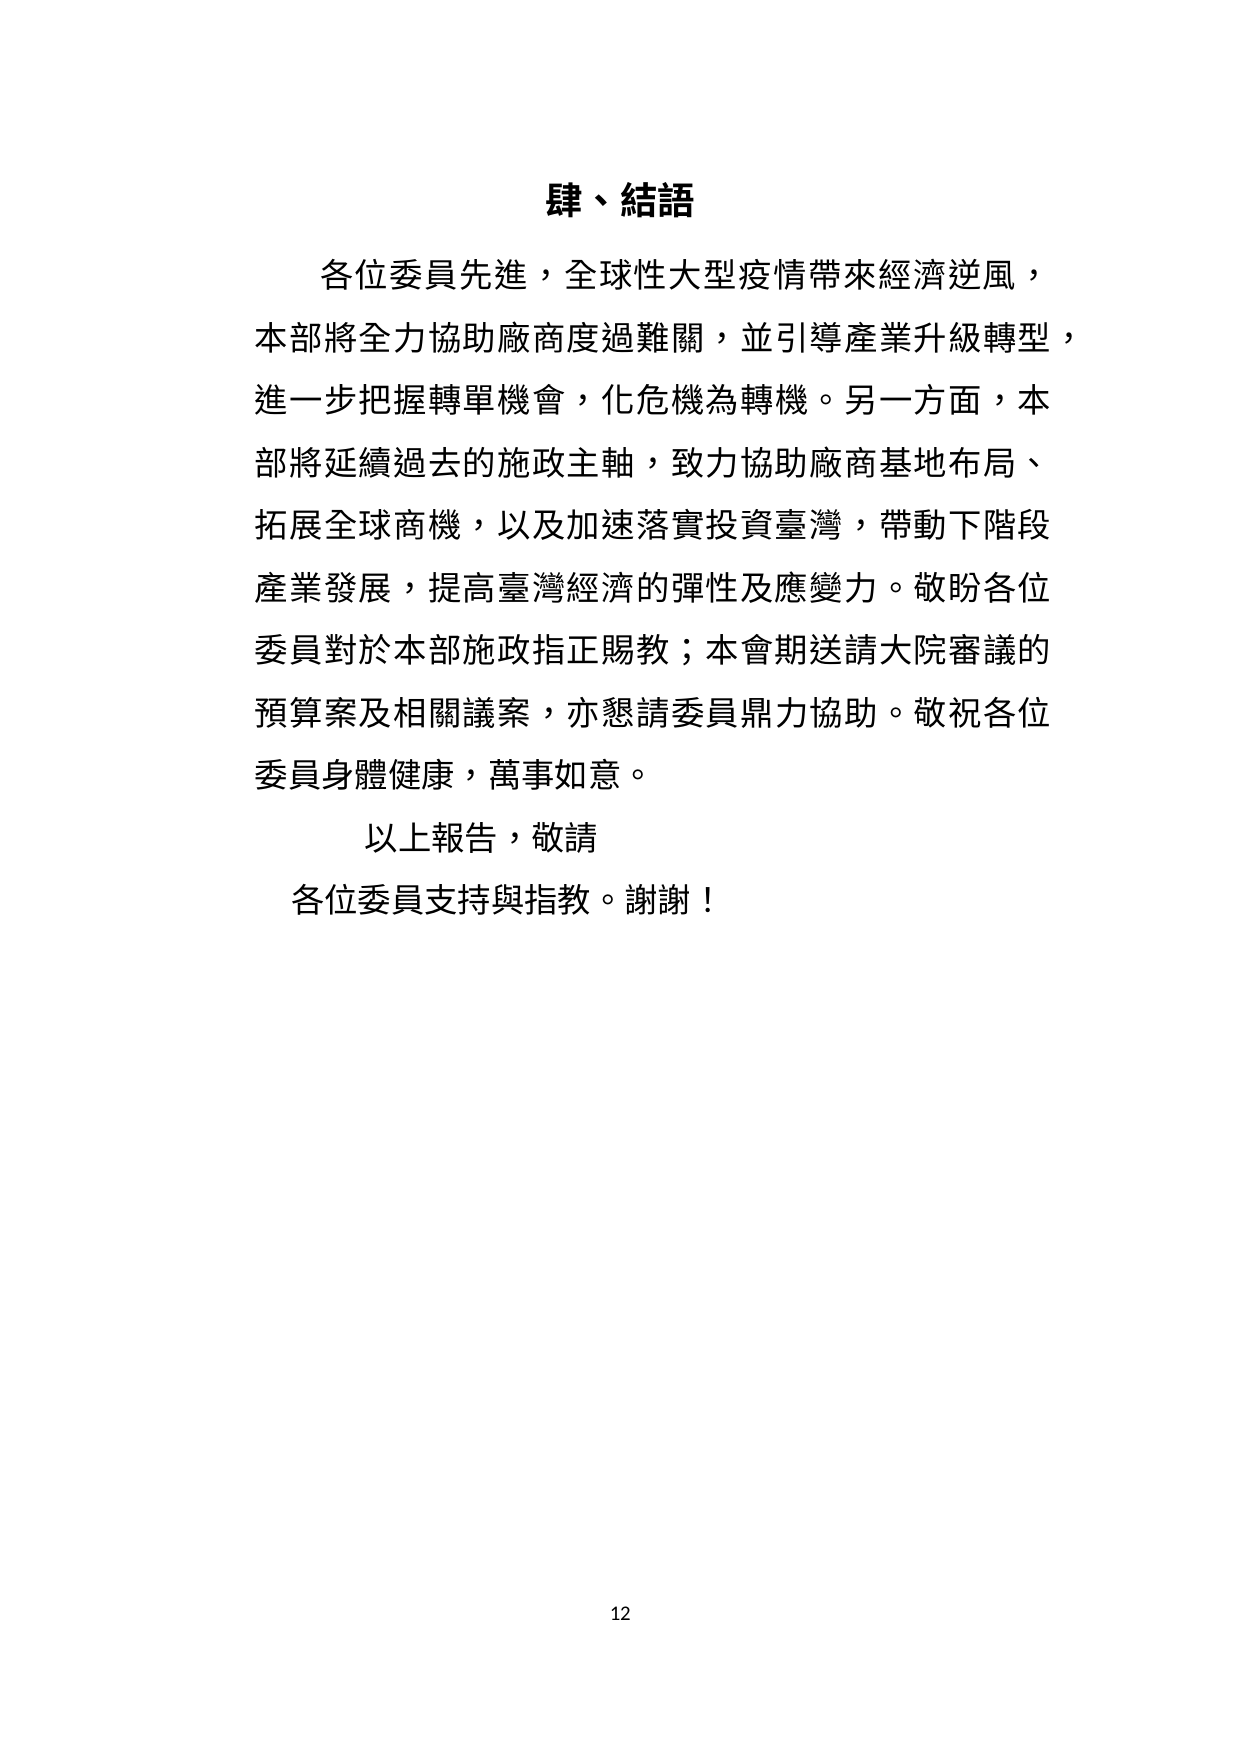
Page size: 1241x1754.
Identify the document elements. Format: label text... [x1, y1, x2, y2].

text 各位委員支持與指教。謝謝！ [291, 863, 1053, 925]
text 各位委員先進，全球性大型疫情帶來經濟逆風，本部將全力協助廠商度過難關，並引導產業升級轉型，進一步把握轉單機會，化危機為轉機。另一方面，本部將延續過去的施政主軸，致力協助廠商基地布局、拓展全球商機，以及加速落實投資臺灣，帶動下階段產業發展，提高臺灣經濟的彈性及應變力。敬盼各位委員對於本部施政指正賜教；本會期送請大院審議的預算案及相關議案，亦懇請委員鼎力協助。敬祝各位委員身體健康，萬事如意。 [254, 238, 1053, 800]
subtitle 肆、結語 [187, 157, 1053, 219]
text 以上報告，敬請 [237, 800, 1053, 863]
